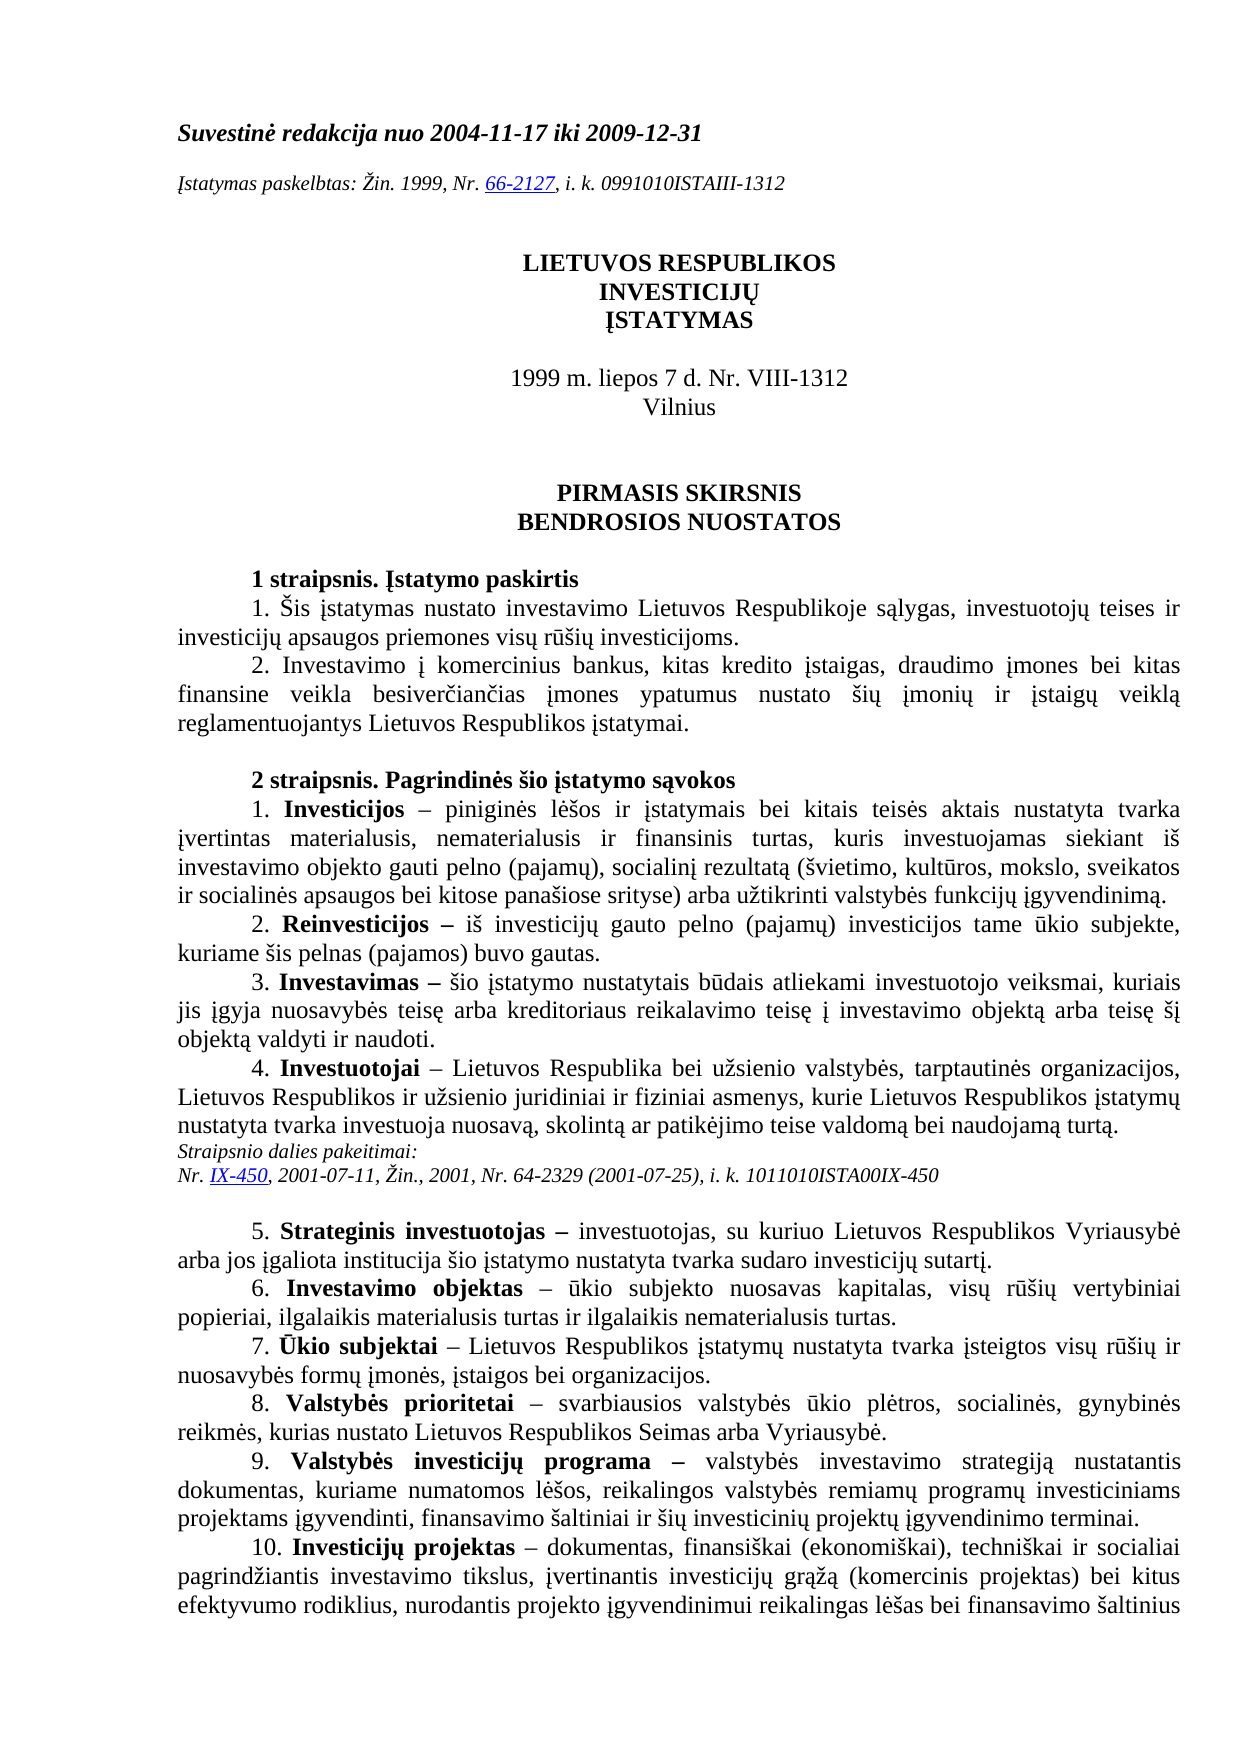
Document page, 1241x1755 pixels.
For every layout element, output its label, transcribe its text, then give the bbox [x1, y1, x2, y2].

text 1999 m. liepos 7 d. Nr. VIII-1312 [177, 363, 1181, 392]
text LIETUVOS RESPUBLIKOS INVESTICIJŲ ĮSTATYMAS [177, 248, 1181, 334]
text 1. Investicijos – piniginės lėšos ir įstatymais bei kitais teisės aktais nustatyta tvarka įvertintas materialusis, nematerialusis ir finansinis turtas, kuris investuojamas siekiant iš investavimo objekto gauti pelno (pajamų), socialinį rezultatą (švietimo, kultūros, mokslo, sveikatos ir socialinės apsaugos bei kitose panašiose srityse) arba užtikrinti valstybės funkcijų įgyvendinimą. [177, 794, 1181, 909]
text Vilnius [177, 392, 1181, 420]
text 6. Investavimo objektas – ūkio subjekto nuosavas kapitalas, visų rūšių vertybiniai popieriai, ilgalaikis materialusis turtas ir ilgalaikis nematerialusis turtas. [177, 1273, 1181, 1331]
text 1. Šis įstatymas nustato investavimo Lietuvos Respublikoje sąlygas, investuotojų teises ir investicijų apsaugos priemones visų rūšių investicijoms. [177, 593, 1181, 650]
text 1 straipsnis. Įstatymo paskirtis [177, 564, 1181, 593]
text 2 straipsnis. Pagrindinės šio įstatymo sąvokos [177, 765, 1181, 794]
text 2. Reinvesticijos – iš investicijų gauto pelno (pajamų) investicijos tame ūkio subjekte, kuriame šis pelnas (pajamos) buvo gautas. [177, 909, 1181, 967]
text 9. Valstybės investicijų programa – valstybės investavimo strategiją nustatantis dokumentas, kuriame numatomos lėšos, reikalingos valstybės remiamų programų investiciniams projektams įgyvendinti, finansavimo šaltiniai ir šių investicinių projektų įgyvendinimo terminai. [177, 1446, 1181, 1532]
text Įstatymas paskelbtas: Žin. 1999, Nr. 66-2127, i. k. 0991010ISTAIII-1312 [177, 171, 1181, 195]
text 2. Investavimo į komercinius bankus, kitas kredito įstaigas, draudimo įmones bei kitas finansine veikla besiverčiančias įmones ypatumus nustato šių įmonių ir įstaigų veiklą reglamentuojantys Lietuvos Respublikos įstatymai. [177, 650, 1181, 737]
text Suvestinė redakcija nuo 2004-11-17 iki 2009-12-31 [177, 118, 1181, 147]
text 5. Strateginis investuotojas – investuotojas, su kuriuo Lietuvos Respublikos Vyriausybė arba jos įgaliota institucija šio įstatymo nustatyta tvarka sudaro investicijų sutartį. [177, 1216, 1181, 1273]
text 10. Investicijų projektas – dokumentas, finansiškai (ekonomiškai), techniškai ir socialiai pagrindžiantis investavimo tikslus, įvertinantis investicijų grąžą (komercinis projektas) bei kitus efektyvumo rodiklius, nurodantis projekto įgyvendinimui reikalingas lėšas bei finansavimo šaltinius [177, 1532, 1181, 1618]
text 8. Valstybės prioritetai – svarbiausios valstybės ūkio plėtros, socialinės, gynybinės reikmės, kurias nustato Lietuvos Respublikos Seimas arba Vyriausybė. [177, 1388, 1181, 1446]
text BENDROSIOS NUOSTATOS [177, 507, 1181, 535]
text 3. Investavimas – šio įstatymo nustatytais būdais atliekami investuotojo veiksmai, kuriais jis įgyja nuosavybės teisę arba kreditoriaus reikalavimo teisę į investavimo objektą arba teisę šį objektą valdyti ir naudoti. [177, 967, 1181, 1053]
text Nr. IX-450, 2001-07-11, Žin., 2001, Nr. 64-2329 (2001-07-25), i. k. 1011010ISTA00IX-450 [177, 1163, 1181, 1187]
text 7. Ūkio subjektai – Lietuvos Respublikos įstatymų nustatyta tvarka įsteigtos visų rūšių ir nuosavybės formų įmonės, įstaigos bei organizacijos. [177, 1331, 1181, 1388]
text 4. Investuotojai – Lietuvos Respublika bei užsienio valstybės, tarptautinės organizacijos, Lietuvos Respublikos ir užsienio juridiniai ir fiziniai asmenys, kurie Lietuvos Respublikos įstatymų nustatyta tvarka investuoja nuosavą, skolintą ar patikėjimo teise valdomą bei naudojamą turtą. [177, 1053, 1181, 1139]
text Straipsnio dalies pakeitimai: [177, 1139, 1181, 1163]
text PIRMASIS SKIRSNIS [177, 478, 1181, 507]
